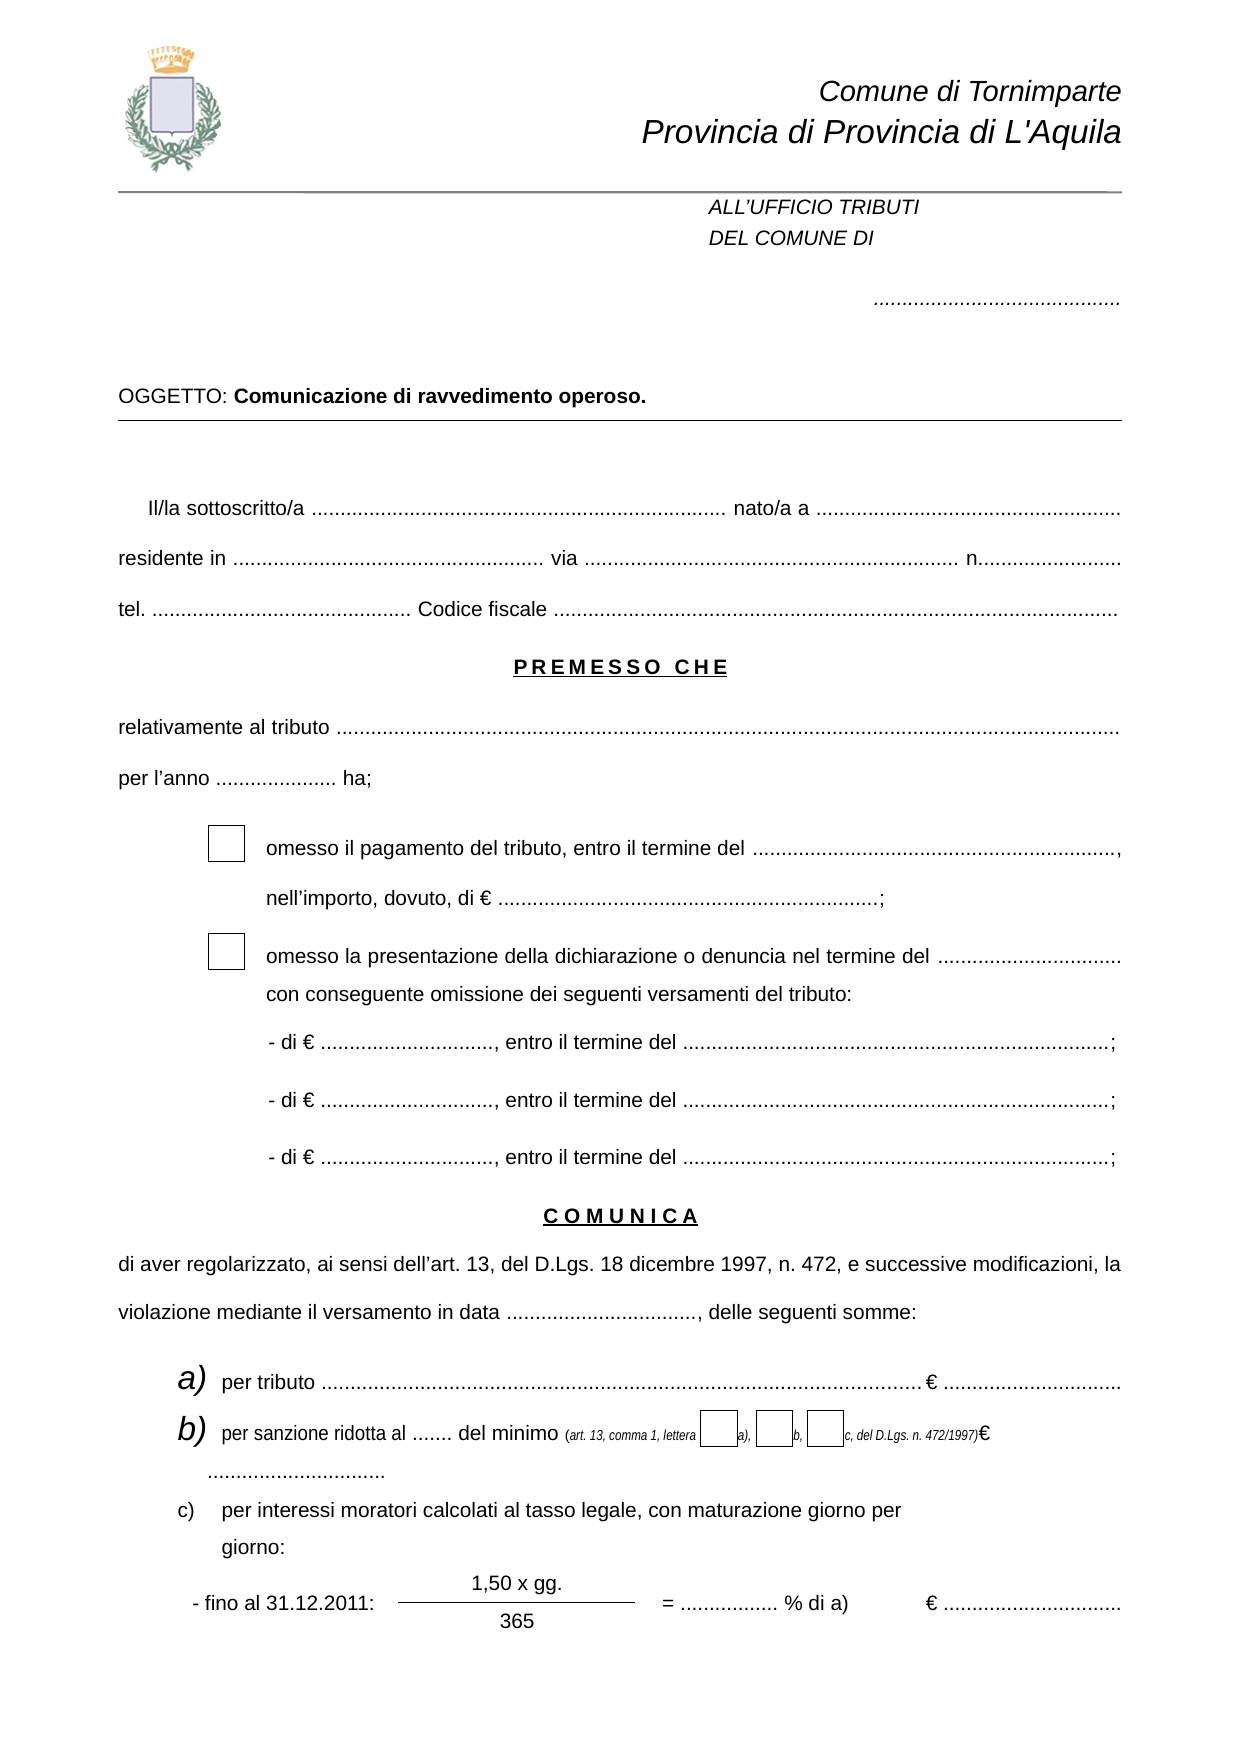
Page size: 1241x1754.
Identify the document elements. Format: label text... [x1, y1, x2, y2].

text 1,50 x gg. [192, 1571, 1122, 1595]
text giorno: [221, 1535, 1122, 1559]
text ........................................... [118, 274, 1122, 312]
text - di € .............................., entro il termine del ..........................................................................; [118, 1076, 1122, 1114]
text omesso la presentazione della dichiarazione o denuncia nel termine del ................................ con conseguente omissione dei seguenti versamenti del tributo: [118, 932, 1122, 1006]
list per sanzione ridotta al ....... del minimo (art. 13, comma 1, lettera a), b, c, del D.Lgs. n. 472/1997) € ............................... [177, 1409, 1122, 1486]
text - di € .............................., entro il termine del ..........................................................................; [118, 1133, 1122, 1172]
text omesso il pagamento del tributo, entro il termine del ..............................................................., nell’importo, dovuto, di € ..................................................................; [118, 824, 1122, 913]
text 365 [192, 1614, 1122, 1633]
text C O M U N I C A [118, 1203, 1122, 1227]
text di aver regolarizzato, ai sensi dell’art. 13, del D.Lgs. 18 dicembre 1997, n. 472, e successive modificazioni, la violazione mediante il versamento in data ................................., delle seguenti somme: [118, 1252, 1122, 1326]
text relativamente al tributo ........................................................................................................................................ per l’anno ..................... ha; [118, 703, 1122, 792]
text PREMESSO CHE [118, 655, 1122, 679]
picture [122, 43, 224, 175]
text - fino al 31.12.2011: = ................. % di a) € ............................... [843, 1595, 1122, 1614]
text ALL’UFFICIO TRIBUTI [709, 195, 1122, 219]
list per tributo € ............................... [177, 1358, 1122, 1396]
text - di € .............................., entro il termine del ..........................................................................; [118, 1018, 1122, 1057]
text Il/la sottoscritto/a ........................................................................ nato/a a ..................................................... residente in ...................................................... via ................................................................. n......................... tel. ............................................. Codice fiscale .................................................................................................. [118, 484, 1122, 623]
list per interessi moratori calcolati al tasso legale, con maturazione giorno per [177, 1498, 1122, 1522]
text OGGETTO: Comunicazione di ravvedimento operoso. [118, 384, 1122, 408]
text DEL COMUNE DI [709, 226, 1122, 250]
text - fino al 31.12.2011: = ................. % di a) € ............................... [192, 1595, 845, 1614]
